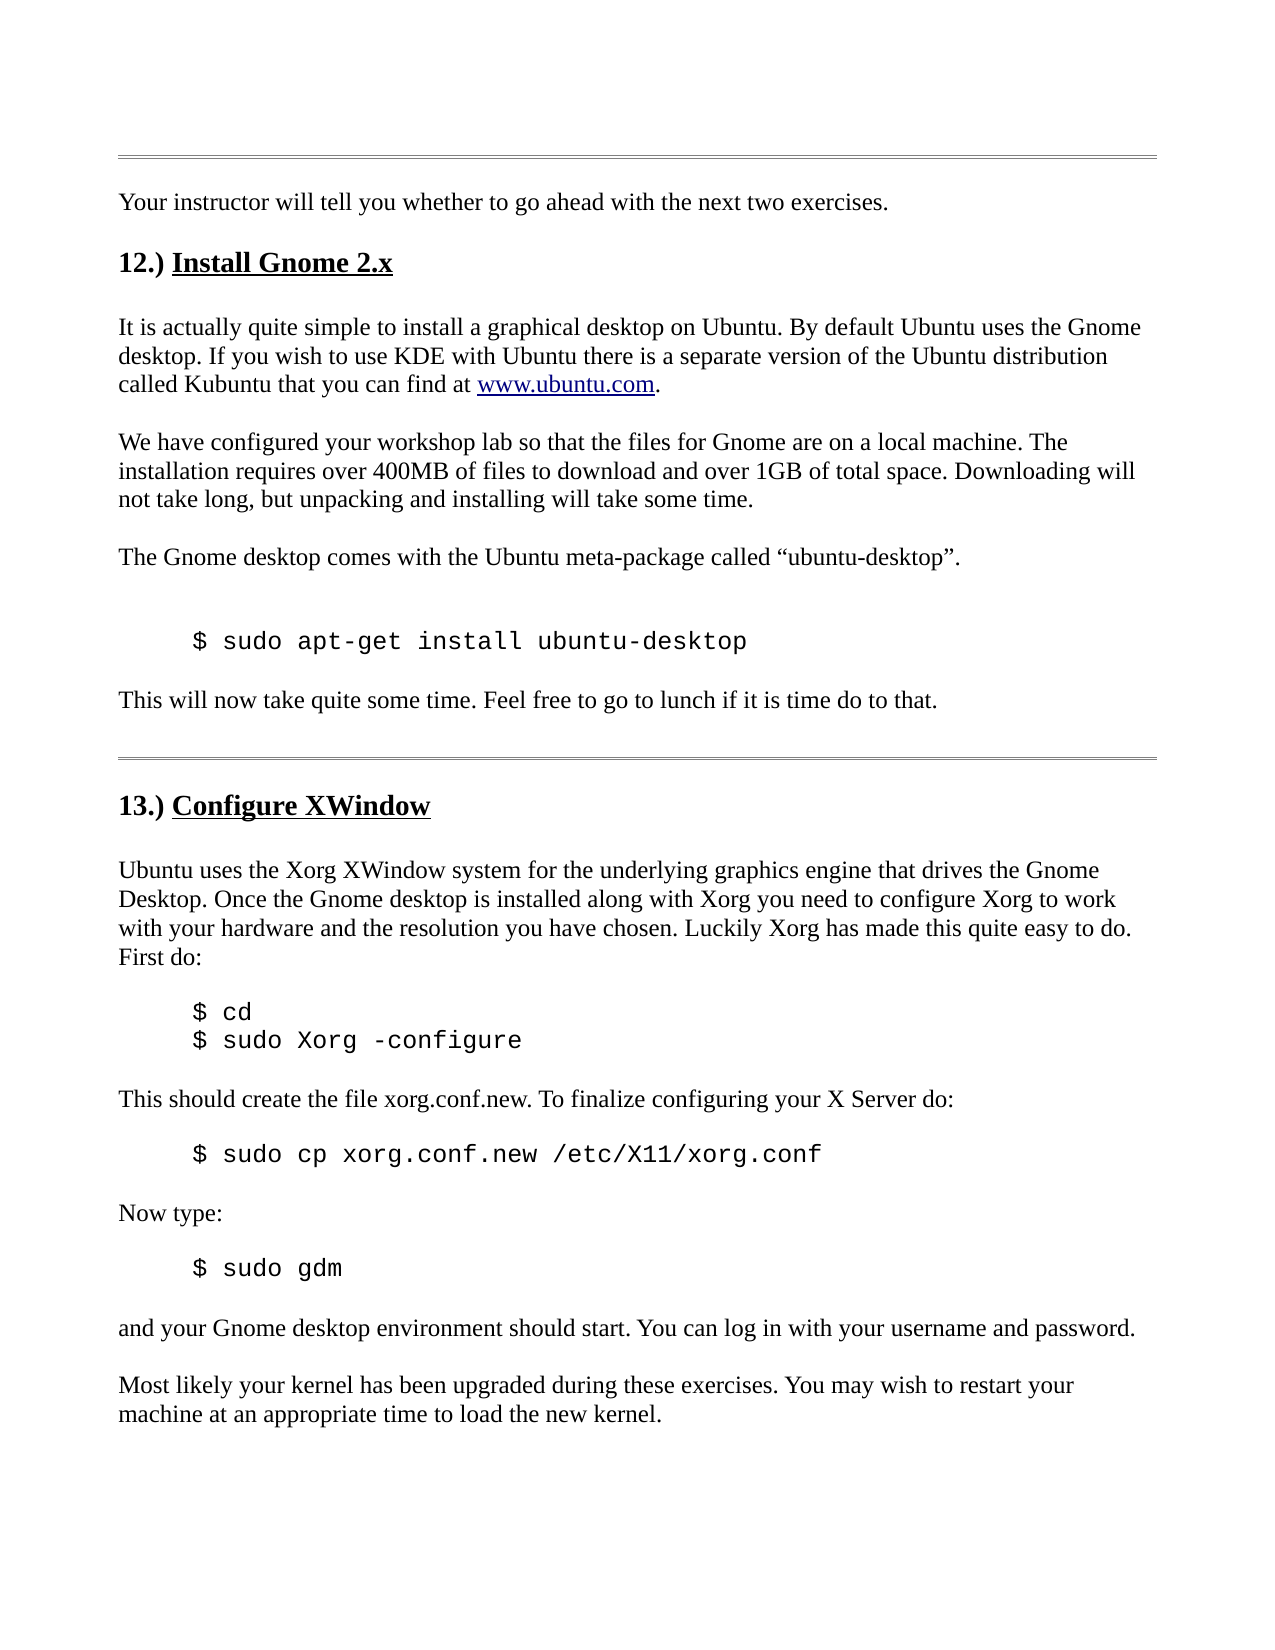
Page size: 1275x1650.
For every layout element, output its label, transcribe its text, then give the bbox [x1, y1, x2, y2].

text We have configured your workshop lab so that the files for Gnome are on a local machine. The installation requires over 400MB of files to download and over 1GB of total space. Downloading will not take long, but unpacking and installing will take some time. [118, 427, 1157, 513]
text The Gnome desktop comes with the Ubuntu meta-package called “ubuntu-desktop”. [118, 542, 1157, 571]
text and your Gnome desktop environment should start. You can log in with your username and password. [118, 1313, 1157, 1342]
text $ cd [118, 999, 1157, 1028]
text Your instructor will tell you whether to go ahead with the next two exercises. [118, 187, 1157, 216]
text Most likely your kernel has been upgraded during these exercises. You may wish to restart your machine at an appropriate time to load the new kernel. [118, 1371, 1157, 1428]
text 12.) Install Gnome 2.x [118, 245, 1157, 278]
text 13.) Configure XWindow [118, 788, 1157, 822]
text $ sudo gdm [118, 1256, 1157, 1284]
text This should create the file xorg.conf.new. To finalize configuring your X Server do: [118, 1084, 1157, 1113]
text Ubuntu uses the Xorg XWindow system for the underlying graphics engine that drives the Gnome Desktop. Once the Gnome desktop is installed along with Xorg you need to configure Xorg to work with your hardware and the resolution you have chosen. Luckily Xorg has made this quite easy to do. First do: [118, 856, 1157, 971]
text $ sudo cp xorg.conf.new /etc/X11/xorg.conf [118, 1142, 1157, 1170]
text This will now take quite some time. Feel free to go to lunch if it is time do to that. [118, 685, 1157, 714]
text $ sudo apt-get install ubuntu-desktop [118, 628, 1157, 657]
text Now type: [118, 1198, 1157, 1227]
text It is actually quite simple to install a graphical desktop on Ubuntu. By default Ubuntu uses the Gnome desktop. If you wish to use KDE with Ubuntu there is a separate version of the Ubuntu distribution called Kubuntu that you can find at www.ubuntu.com. [118, 312, 1157, 398]
text $ sudo Xorg -configure [118, 1028, 1157, 1056]
